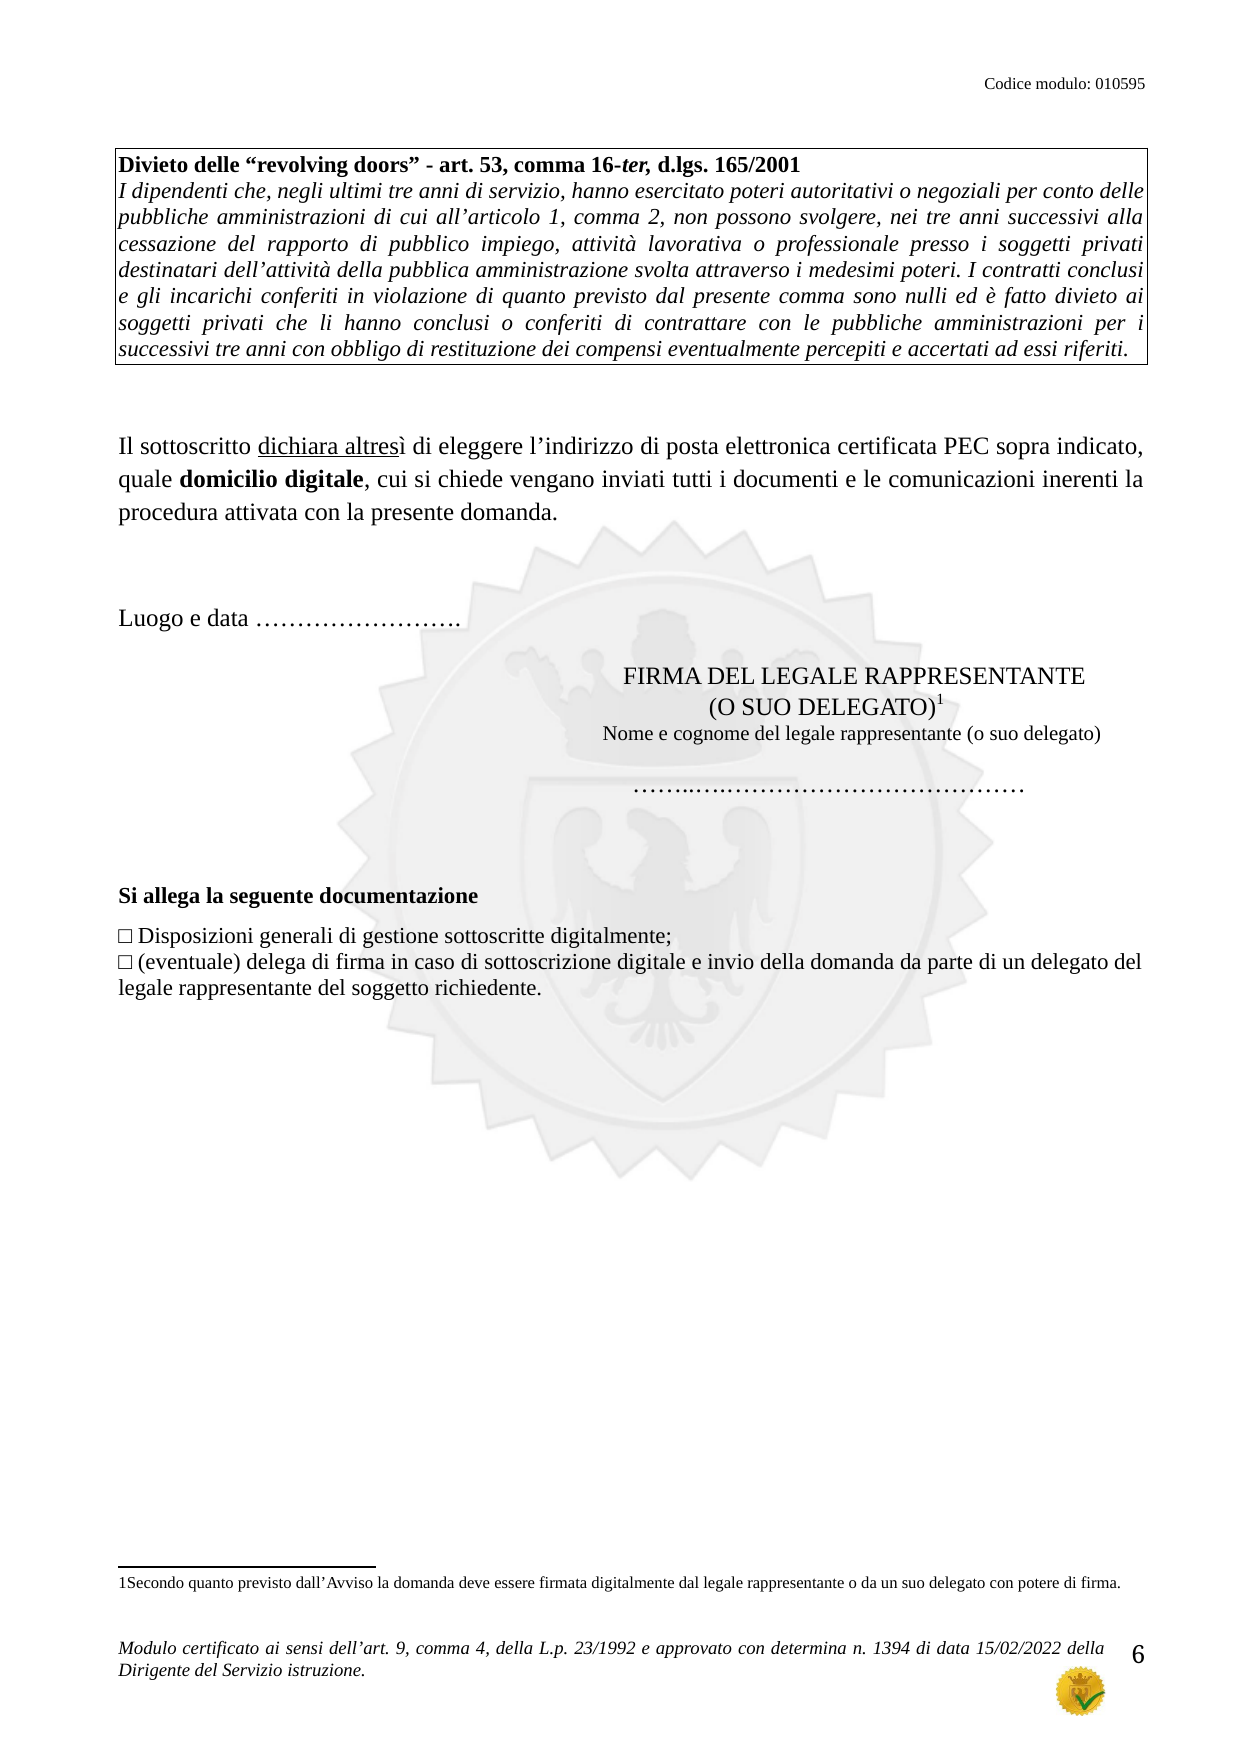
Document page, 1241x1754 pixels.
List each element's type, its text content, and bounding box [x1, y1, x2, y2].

picture [231, 526, 1032, 603]
text ……..….……………………………… [632, 769, 1145, 798]
text (O SUO DELEGATO) [709, 690, 1145, 721]
picture [231, 1001, 1032, 1246]
text FIRMA DEL LEGALE RAPPRESENTANTE [573, 661, 1145, 690]
picture [231, 632, 1032, 882]
text Si allega la seguente documentazione [118, 882, 1145, 908]
picture [231, 908, 1032, 922]
text □ Disposizioni generali di gestione sottoscritte digitalmente; [118, 922, 1145, 948]
text Il sottoscritto dichiara altresì di eleggere l’indirizzo di posta elettronica certificata PEC sopra indicato, quale domicilio digitale, cui si chiede vengano inviati tutti i documenti e le comunicazioni inerenti la procedura attivata con la presente domanda. [118, 431, 1145, 526]
text □ (eventuale) delega di firma in caso di sottoscrizione digitale e invio della domanda da parte di un delegato del legale rappresentante del soggetto richiedente. [118, 948, 1145, 1001]
text Divieto delle “revolving doors” - art. 53, comma 16-ter, d.lgs. 165/2001 [116, 149, 1147, 174]
text Nome e cognome del legale rappresentante (o suo delegato) [602, 721, 1145, 745]
text Luogo e data ……………………. [118, 603, 1145, 632]
text I dipendenti che, negli ultimi tre anni di servizio, hanno esercitato poteri autoritativi o negoziali per conto delle pubbliche amministrazioni di cui all’articolo 1, comma 2, non possono svolgere, nei tre anni successivi alla cessazione del rapporto di pubblico impiego, attività lavorativa o professionale presso i soggetti privati destinatari dell’attività della pubblica amministrazione svolta attraverso i medesimi poteri. I contratti conclusi e gli incarichi conferiti in violazione di quanto previsto dal presente comma sono nulli ed è fatto divieto ai soggetti privati che li hanno conclusi o conferiti di contrattare con le pubbliche amministrazioni per i successivi tre anni con obbligo di restituzione dei compensi eventualmente percepiti e accertati ad essi riferiti. [116, 174, 1147, 364]
picture [1055, 1666, 1107, 1716]
text Secondo quanto previsto dall’Avviso la domanda deve essere firmata digitalmente dal legale rappresentante o da un suo delegato con potere di firma. [118, 1573, 1145, 1592]
